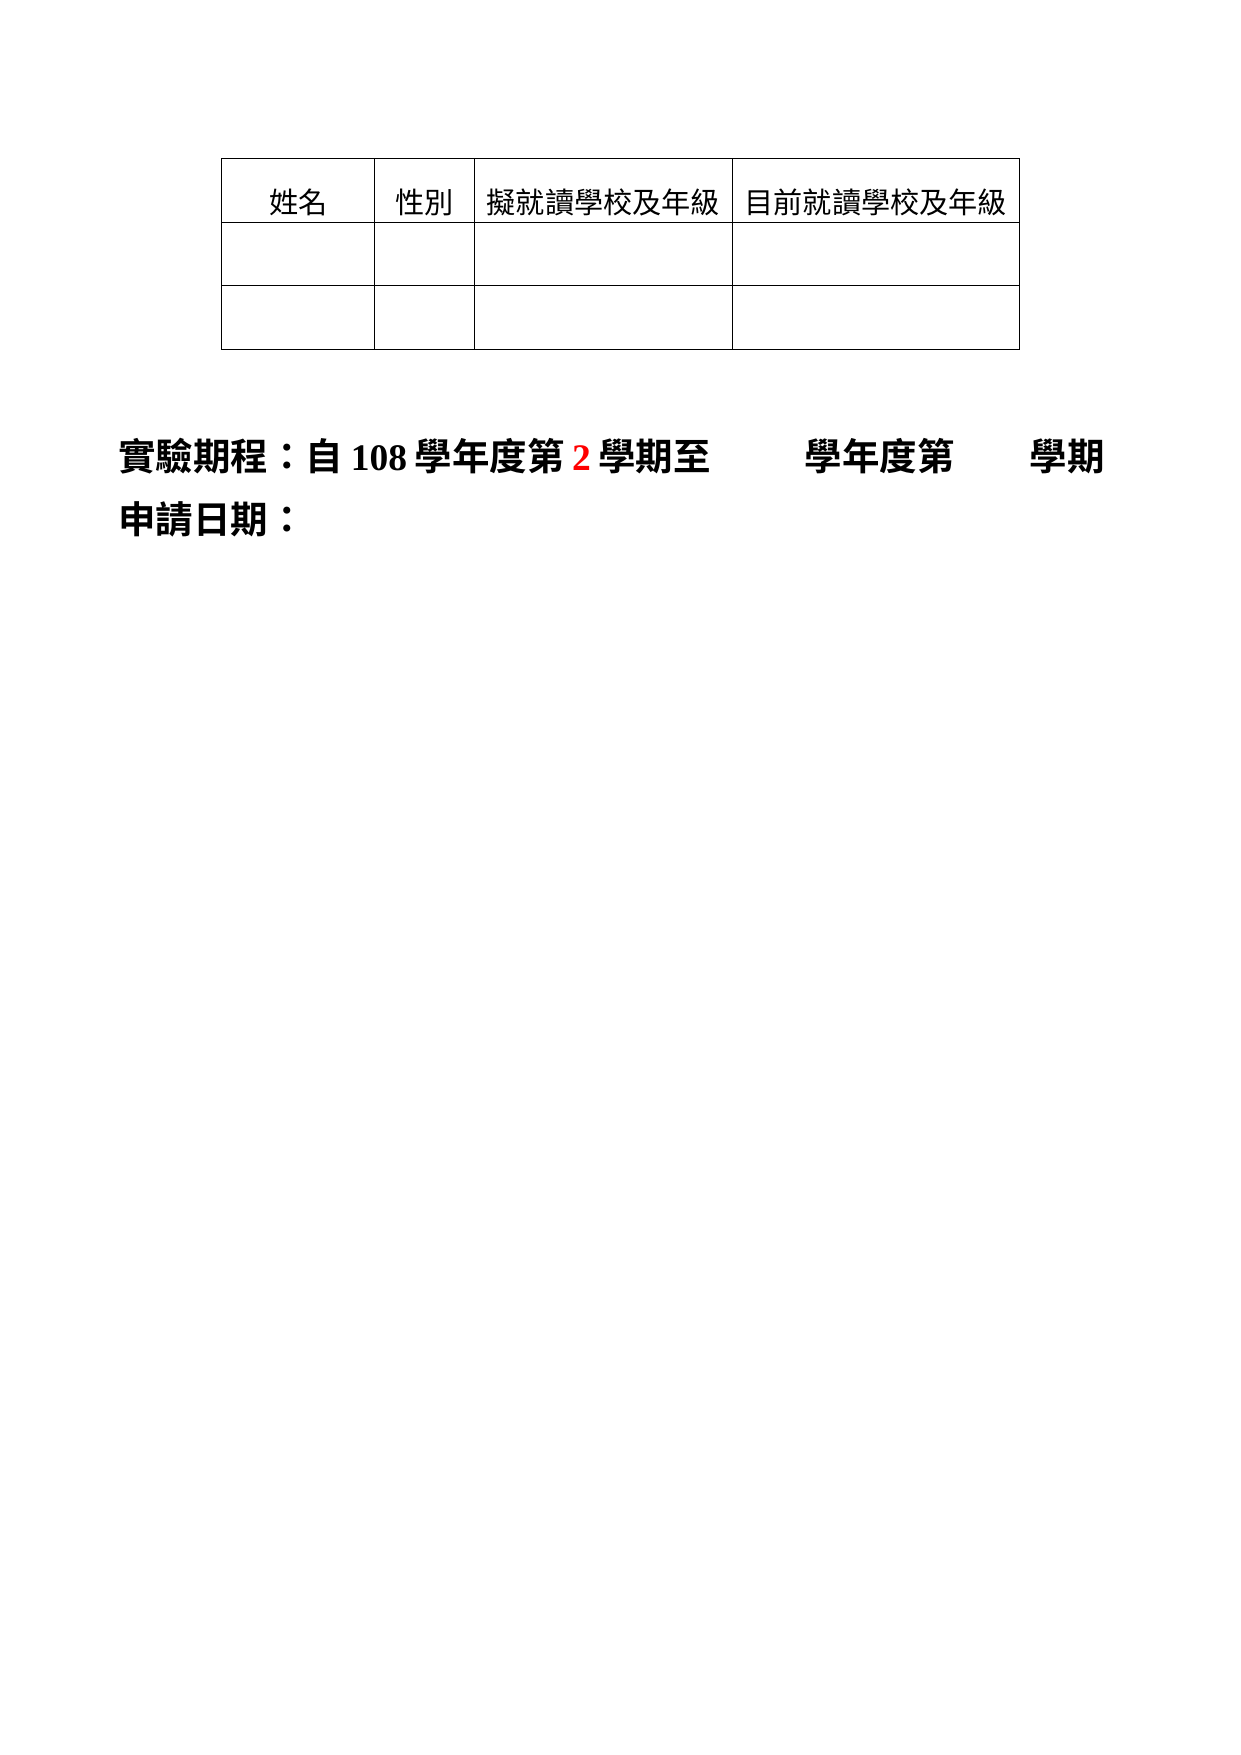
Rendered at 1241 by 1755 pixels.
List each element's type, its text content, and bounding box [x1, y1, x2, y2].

table_header 擬就讀學校及年級 [475, 159, 732, 222]
text 實驗期程：自108學年度第2學期至 學年度第 學期 [118, 412, 1122, 475]
table_cell [475, 286, 732, 349]
table_cell [475, 223, 732, 285]
table_header 目前就讀學校及年級 [733, 159, 1019, 222]
table_cell [375, 223, 474, 285]
table_cell [733, 223, 1019, 285]
table_cell [733, 286, 1019, 349]
table_header 性別 [375, 159, 474, 222]
table_cell [222, 286, 374, 349]
table_header 姓名 [222, 159, 374, 222]
table_cell [222, 223, 374, 285]
table_cell [375, 286, 474, 349]
text 申請日期： [118, 475, 1122, 537]
